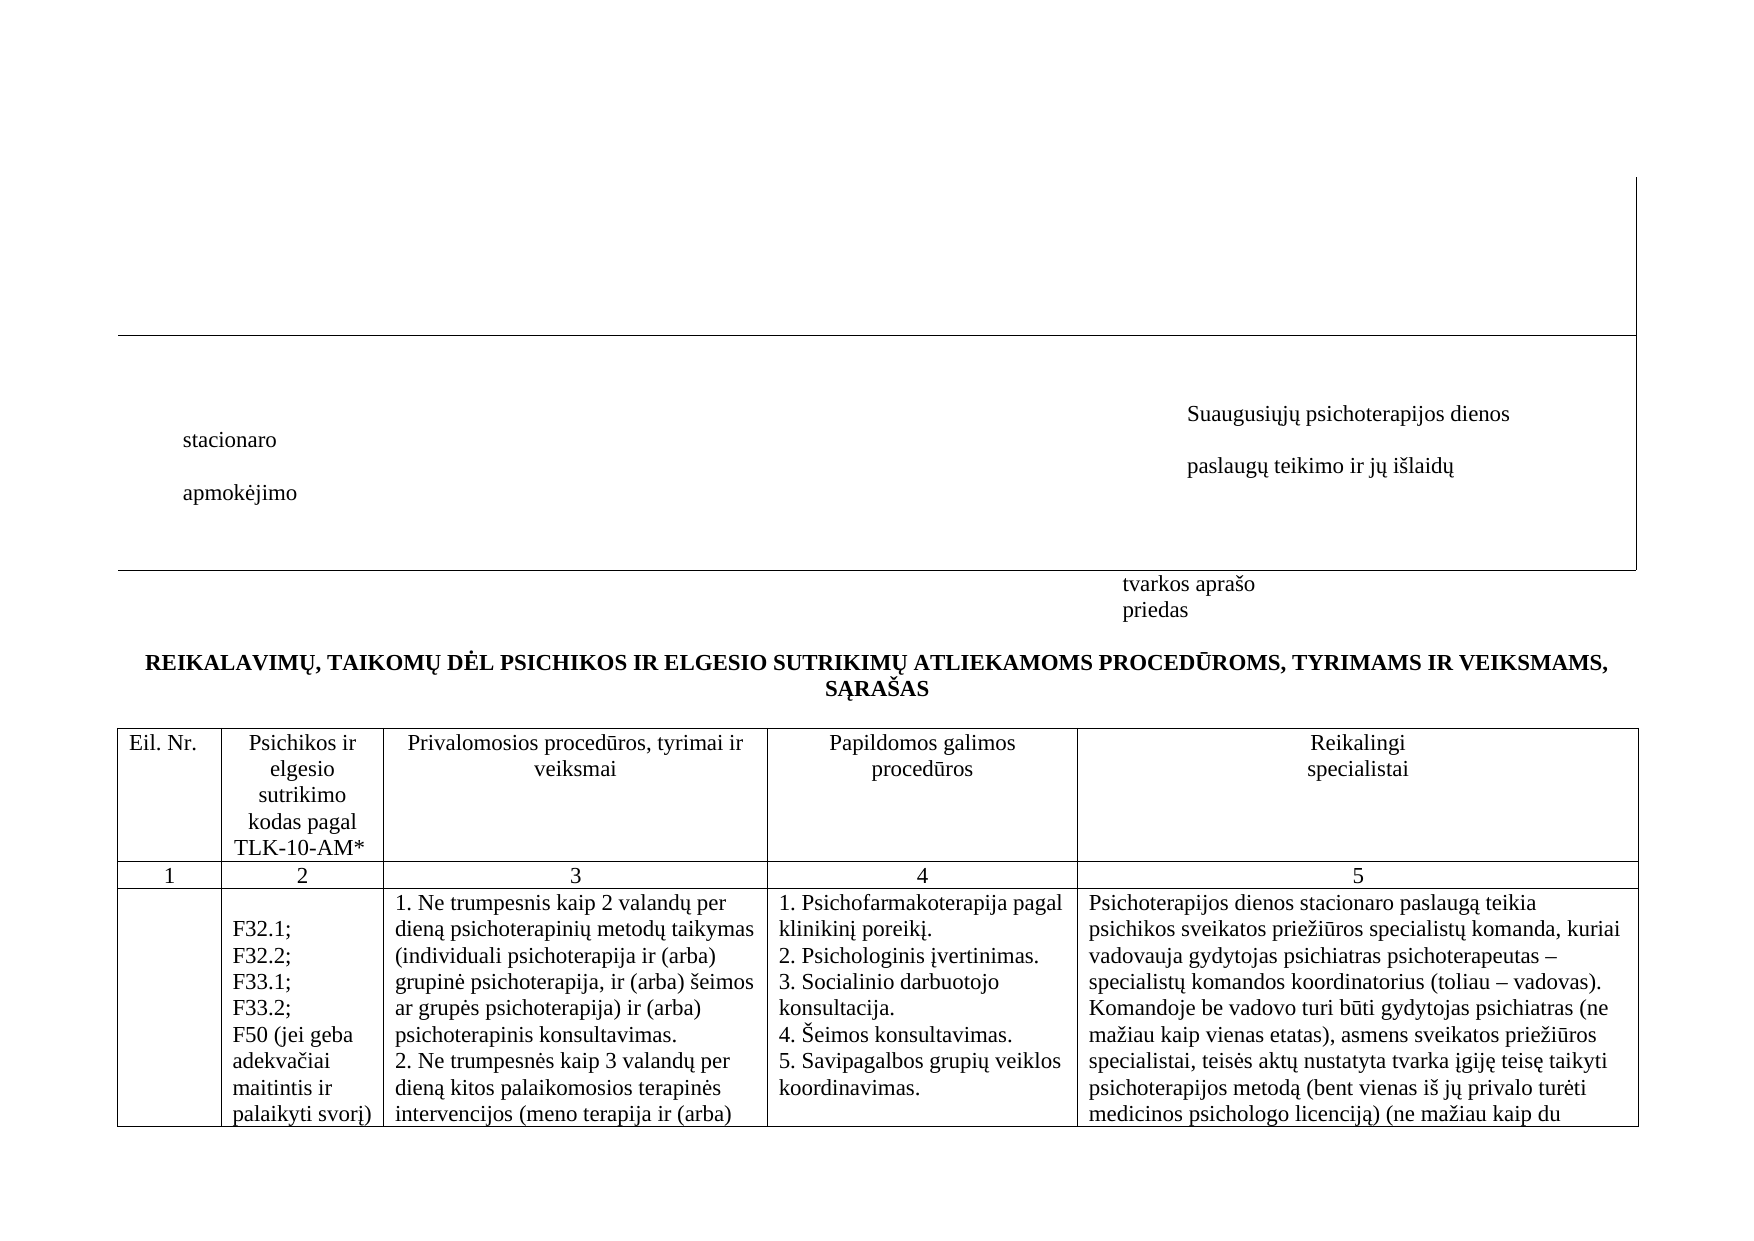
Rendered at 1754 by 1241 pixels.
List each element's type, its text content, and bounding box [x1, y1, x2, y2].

table_cell 3 [384, 862, 767, 888]
text Suaugusiųjų psichoterapijos dienos stacionaro [118, 335, 1636, 452]
table_cell 2 [222, 862, 383, 888]
table_cell [118, 889, 221, 1126]
table_header Privalomosios procedūros, tyrimai ir veiksmai [384, 729, 767, 861]
text REIKALAVIMŲ, TAIKOMŲ DĖL PSICHIKOS IR ELGESIO SUTRIKIMŲ ATLIEKAMOMS PROCEDŪROMS, TYRIMAMS IR VEIKSMAMS, SĄRAŠAS [118, 649, 1636, 701]
table_header Reikalingi specialistai [1078, 729, 1638, 861]
text tvarkos aprašo [118, 570, 1636, 596]
table_header Psichikos ir elgesio sutrikimo kodas pagal TLK-10-AM* [222, 729, 383, 861]
table_header Papildomos galimos procedūros [768, 729, 1077, 861]
table_cell Psichoterapijos dienos stacionaro paslaugą teikia psichikos sveikatos priežiūros specialistų komanda, kuriai vadovauja gydytojas psichiatras psichoterapeutas – specialistų komandos koordinatorius (toliau – vadovas). Komandoje be vadovo turi būti gydytojas psichiatras (ne mažiau kaip vienas etatas), asmens sveikatos priežiūros specialistai, teisės aktų nustatyta tvarka įgiję teisę taikyti psichoterapijos metodą (bent vienas iš jų privalo turėti medicinos psichologo licenciją) (ne mažiau kaip du [1078, 889, 1638, 1126]
table_cell 4 [768, 862, 1077, 888]
table_cell 1. Psichofarmakoterapija pagal klinikinį poreikį. 2. Psichologinis įvertinimas. 3. Socialinio darbuotojo konsultacija. 4. Šeimos konsultavimas. 5. Savipagalbos grupių veiklos koordinavimas. [768, 889, 1077, 1126]
table_header Eil. Nr. [118, 729, 221, 861]
text priedas [118, 596, 1636, 622]
table_cell 1. Ne trumpesnis kaip 2 valandų per dieną psichoterapinių metodų taikymas (individuali psichoterapija ir (arba) grupinė psichoterapija, ir (arba) šeimos ar grupės psichoterapija) ir (arba) psichoterapinis konsultavimas. 2. Ne trumpesnės kaip 3 valandų per dieną kitos palaikomosios terapinės intervencijos (meno terapija ir (arba) [384, 889, 767, 1126]
table_cell 5 [1078, 862, 1638, 888]
table_cell F32.1; F32.2; F33.1; F33.2; F50 (jei geba adekvačiai maitintis ir palaikyti svorį) [222, 889, 383, 1126]
text paslaugų teikimo ir jų išlaidų apmokėjimo [118, 452, 1636, 570]
table_cell 1 [118, 862, 221, 888]
